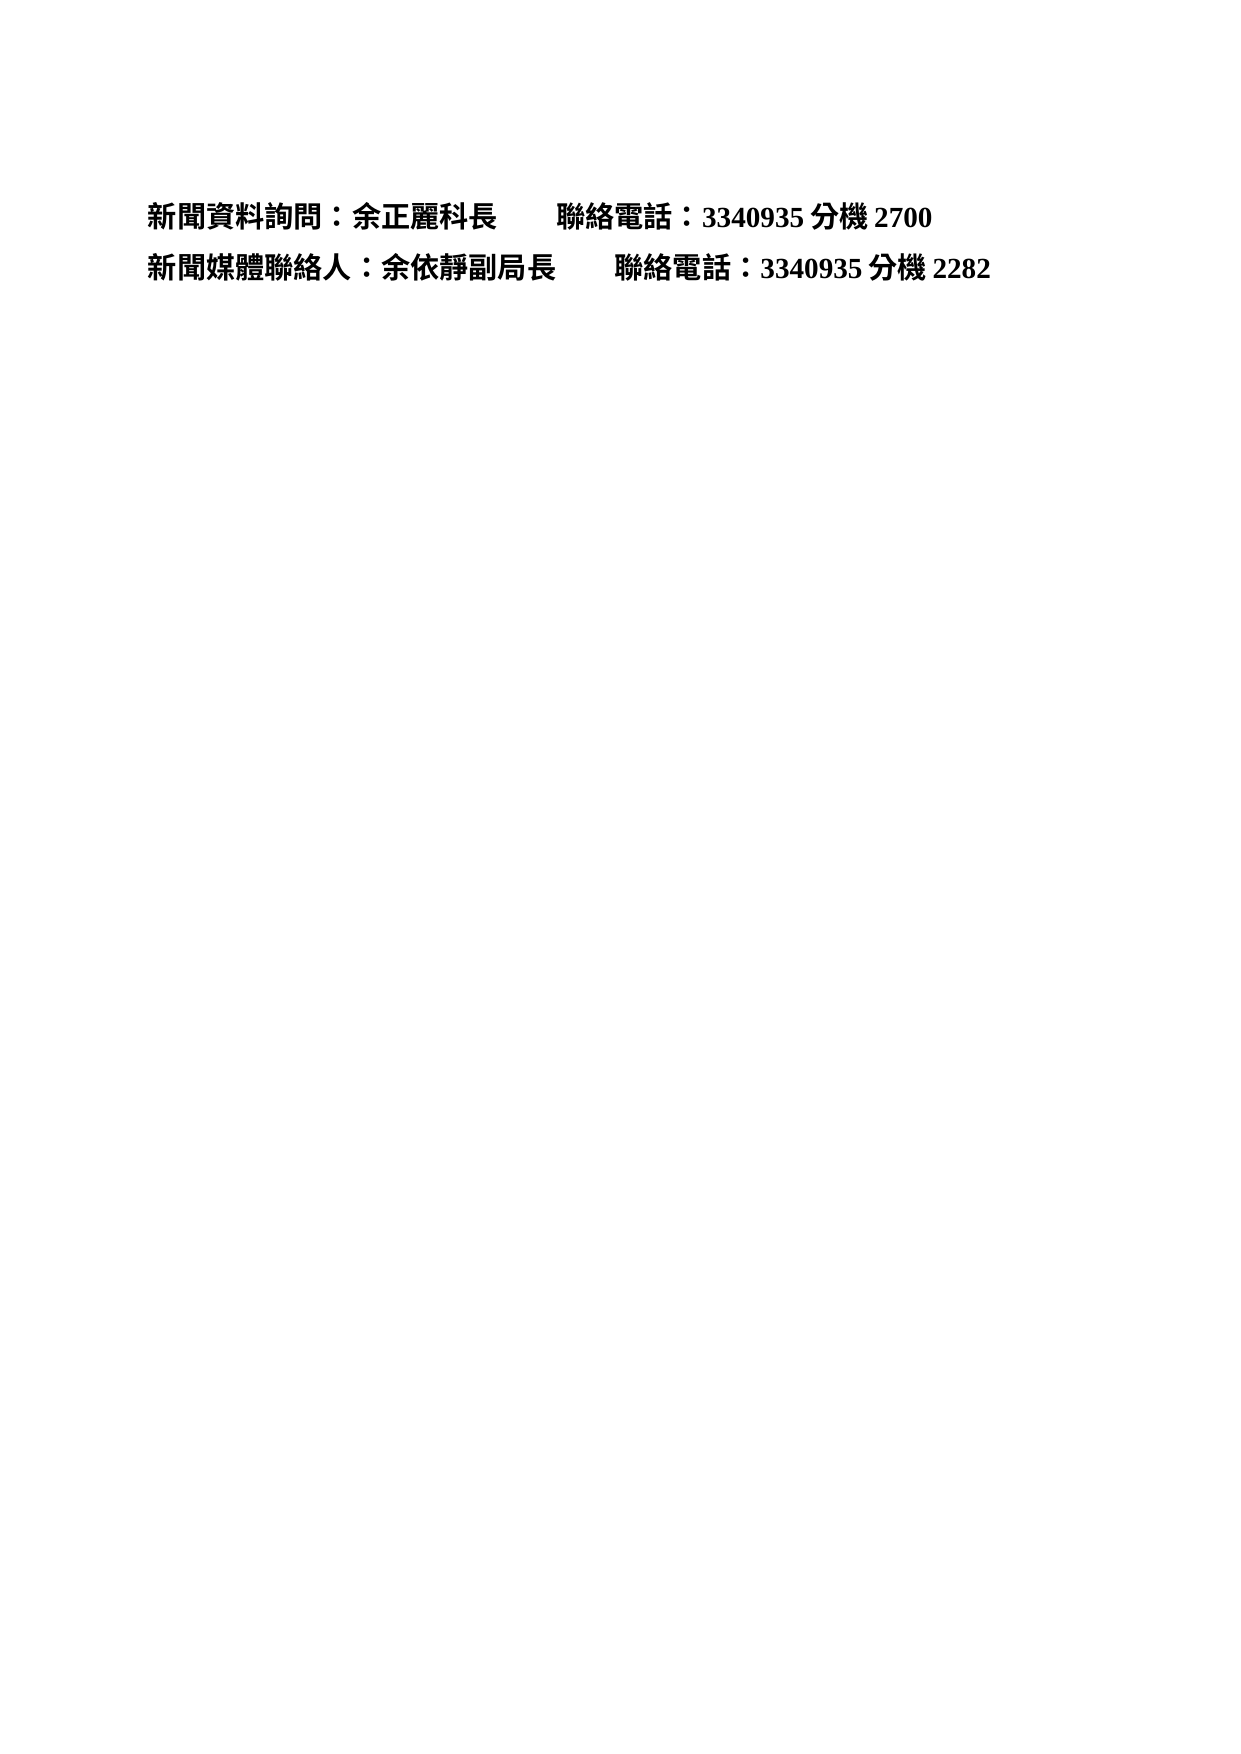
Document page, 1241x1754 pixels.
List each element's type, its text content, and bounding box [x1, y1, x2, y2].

text 新聞媒體聯絡人：余依靜副局長 聯絡電話：3340935分機2282 [148, 236, 1063, 290]
text 新聞資料詢問：余正麗科長 聯絡電話：3340935分機2700 [148, 173, 1092, 236]
